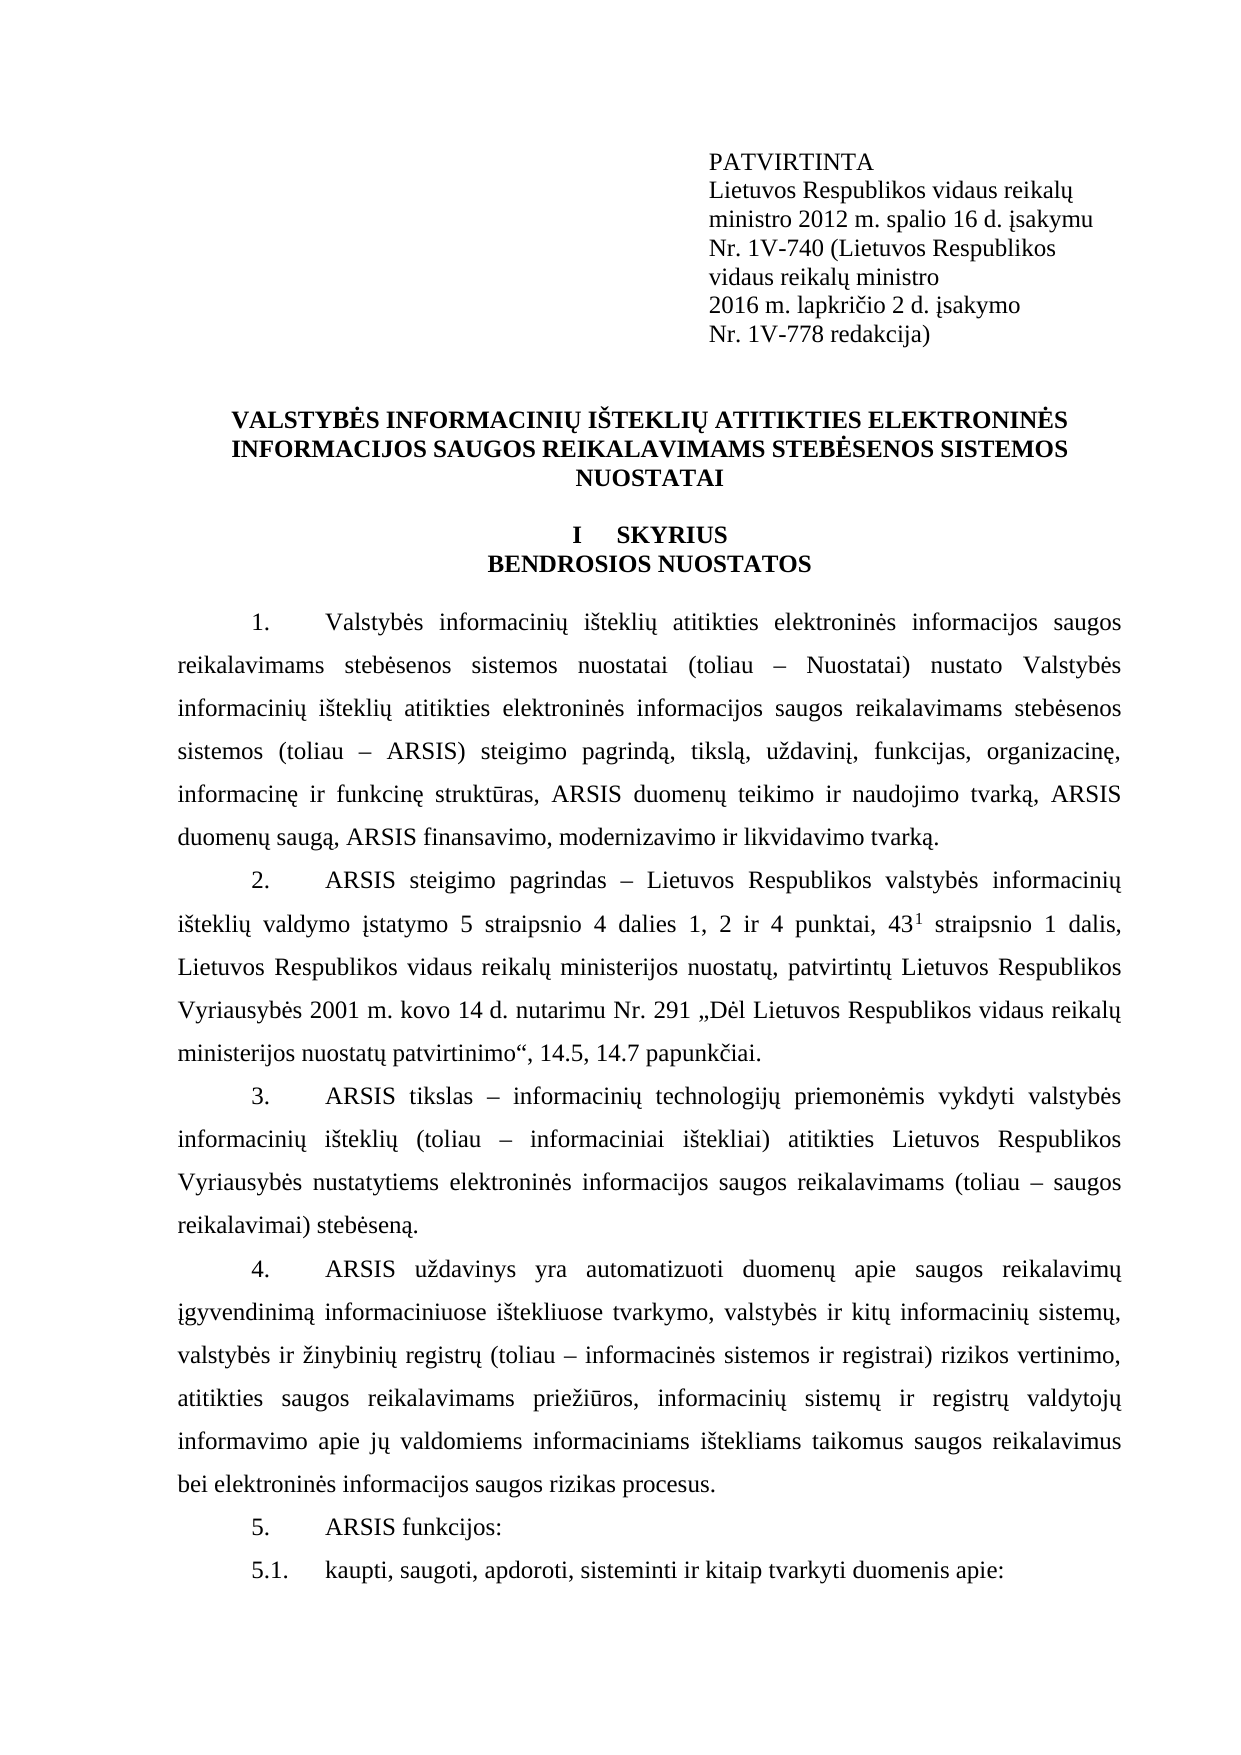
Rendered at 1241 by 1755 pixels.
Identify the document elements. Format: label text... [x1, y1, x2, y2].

text 4. ARSIS uždavinys yra automatizuoti duomenų apie saugos reikalavimų įgyvendinimą informaciniuose ištekliuose tvarkymo, valstybės ir kitų informacinių sistemų, valstybės ir žinybinių registrų (toliau – informacinės sistemos ir registrai) rizikos vertinimo, atitikties saugos reikalavimams priežiūros, informacinių sistemų ir registrų valdytojų informavimo apie jų valdomiems informaciniams ištekliams taikomus saugos reikalavimus bei elektroninės informacijos saugos rizikas procesus. [177, 1254, 1122, 1498]
text I SKYRIUS [177, 521, 1122, 549]
text 3. ARSIS tikslas – informacinių technologijų priemonėmis vykdyti valstybės informacinių išteklių (toliau – informaciniai ištekliai) atitikties Lietuvos Respublikos Vyriausybės nustatytiems elektroninės informacijos saugos reikalavimams (toliau – saugos reikalavimai) stebėseną. [177, 1081, 1122, 1239]
text 5.1. kaupti, saugoti, apdoroti, sisteminti ir kitaip tvarkyti duomenis apie: [177, 1556, 1122, 1584]
text Lietuvos Respublikos vidaus reikalų [709, 176, 1122, 204]
text 2. ARSIS steigimo pagrindas – Lietuvos Respublikos valstybės informacinių išteklių valdymo įstatymo 5 straipsnio 4 dalies 1, 2 ir 4 punktai, 431 straipsnio 1 dalis, Lietuvos Respublikos vidaus reikalų ministerijos nuostatų, patvirtintų Lietuvos Respublikos Vyriausybės 2001 m. kovo 14 d. nutarimu Nr. 291 „Dėl Lietuvos Respublikos vidaus reikalų ministerijos nuostatų patvirtinimo“, 14.5, 14.7 papunkčiai. [177, 866, 1122, 1067]
text ministro 2012 m. spalio 16 d. įsakymu [709, 204, 1122, 233]
text 2016 m. lapkričio 2 d. įsakymo [709, 291, 1122, 319]
text Nr. 1V-778 redakcija) [709, 319, 1122, 348]
text VALSTYBĖS INFORMACINIŲ IŠTEKLIŲ ATITIKTIES ELEKTRONINĖS INFORMACIJOS SAUGOS REIKALAVIMAMS STEBĖSENOS SISTEMOS NUOSTATAI [177, 406, 1122, 492]
text PATVIRTINTA [709, 147, 1122, 176]
text Nr. 1V-740 (Lietuvos Respublikos [709, 233, 1122, 262]
text BENDROSIOS NUOSTATOS [177, 549, 1122, 578]
text 5. ARSIS funkcijos: [177, 1512, 1122, 1541]
text vidaus reikalų ministro [709, 262, 1122, 291]
text 1. Valstybės informacinių išteklių atitikties elektroninės informacijos saugos reikalavimams stebėsenos sistemos nuostatai (toliau – Nuostatai) nustato Valstybės informacinių išteklių atitikties elektroninės informacijos saugos reikalavimams stebėsenos sistemos (toliau – ARSIS) steigimo pagrindą, tikslą, uždavinį, funkcijas, organizacinę, informacinę ir funkcinę struktūras, ARSIS duomenų teikimo ir naudojimo tvarką, ARSIS duomenų saugą, ARSIS finansavimo, modernizavimo ir likvidavimo tvarką. [177, 607, 1122, 851]
